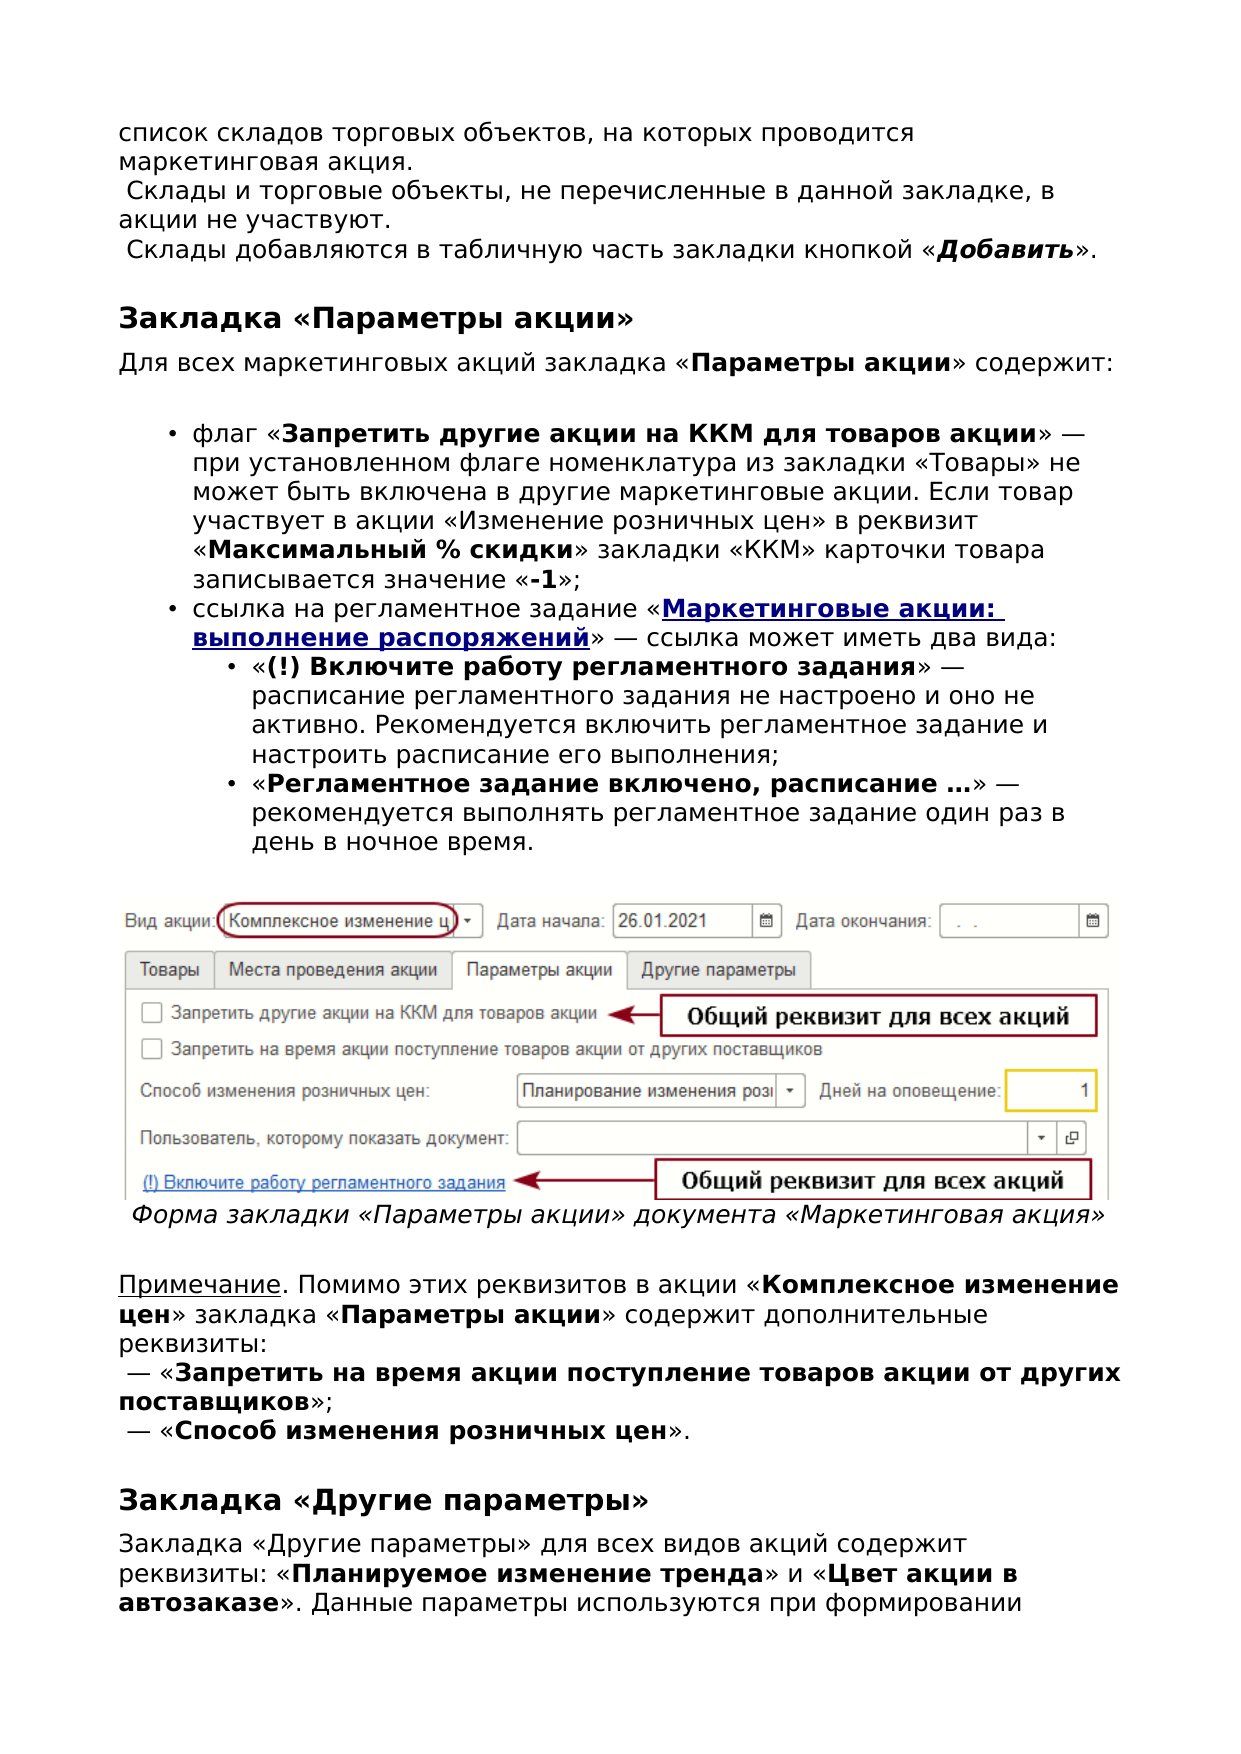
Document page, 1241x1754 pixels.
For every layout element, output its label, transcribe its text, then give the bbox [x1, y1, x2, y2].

list ссылка на регламентное задание «Маркетинговые акции: выполнение распоряжений» — ссылка может иметь два вида: [177, 594, 1122, 652]
list «Регламентное задание включено, расписание …» — рекомендуется выполнять регламентное задание один раз в день в ночное время. [236, 769, 1122, 857]
subtitle Закладка «Параметры акции» [118, 301, 1122, 335]
text Форма закладки «Параметры акции» документа «Маркетинговая акция» [118, 1200, 1122, 1229]
list флаг «Запретить другие акции на ККМ для товаров акции» — при установленном флаге номенклатура из закладки «Товары» не может быть включена в другие маркетинговые акции. Если товар участвует в акции «Изменение розничных цен» в реквизит «Максимальный % скидки» закладки «ККМ» карточки товара записывается значение «-1»; [177, 419, 1122, 594]
subtitle Закладка «Другие параметры» [118, 1483, 1122, 1517]
text список складов торговых объектов, на которых проводится маркетинговая акция. Склады и торговые объекты, не перечисленные в данной закладке, в акции не участвуют. Склады добавляются в табличную часть закладки кнопкой «Добавить». [118, 118, 1122, 264]
text Для всех маркетинговых акций закладка «Параметры акции» содержит: [118, 348, 1122, 377]
picture [118, 898, 1123, 1200]
text Примечание. Помимо этих реквизитов в акции «Комплексное изменение цен» закладка «Параметры акции» содержит дополнительные реквизиты: — «Запретить на время акции поступление товаров акции от других поставщиков»; — «Способ изменения розничных цен». [118, 1271, 1122, 1446]
text Закладка «Другие параметры» для всех видов акций содержит реквизиты: «Планируемое изменение тренда» и «Цвет акции в автозаказе». Данные параметры используются при формировании [118, 1529, 1122, 1617]
list «(!) Включите работу регламентного задания» — расписание регламентного задания не настроено и оно не активно. Рекомендуется включить регламентное задание и настроить расписание его выполнения; [236, 652, 1122, 769]
